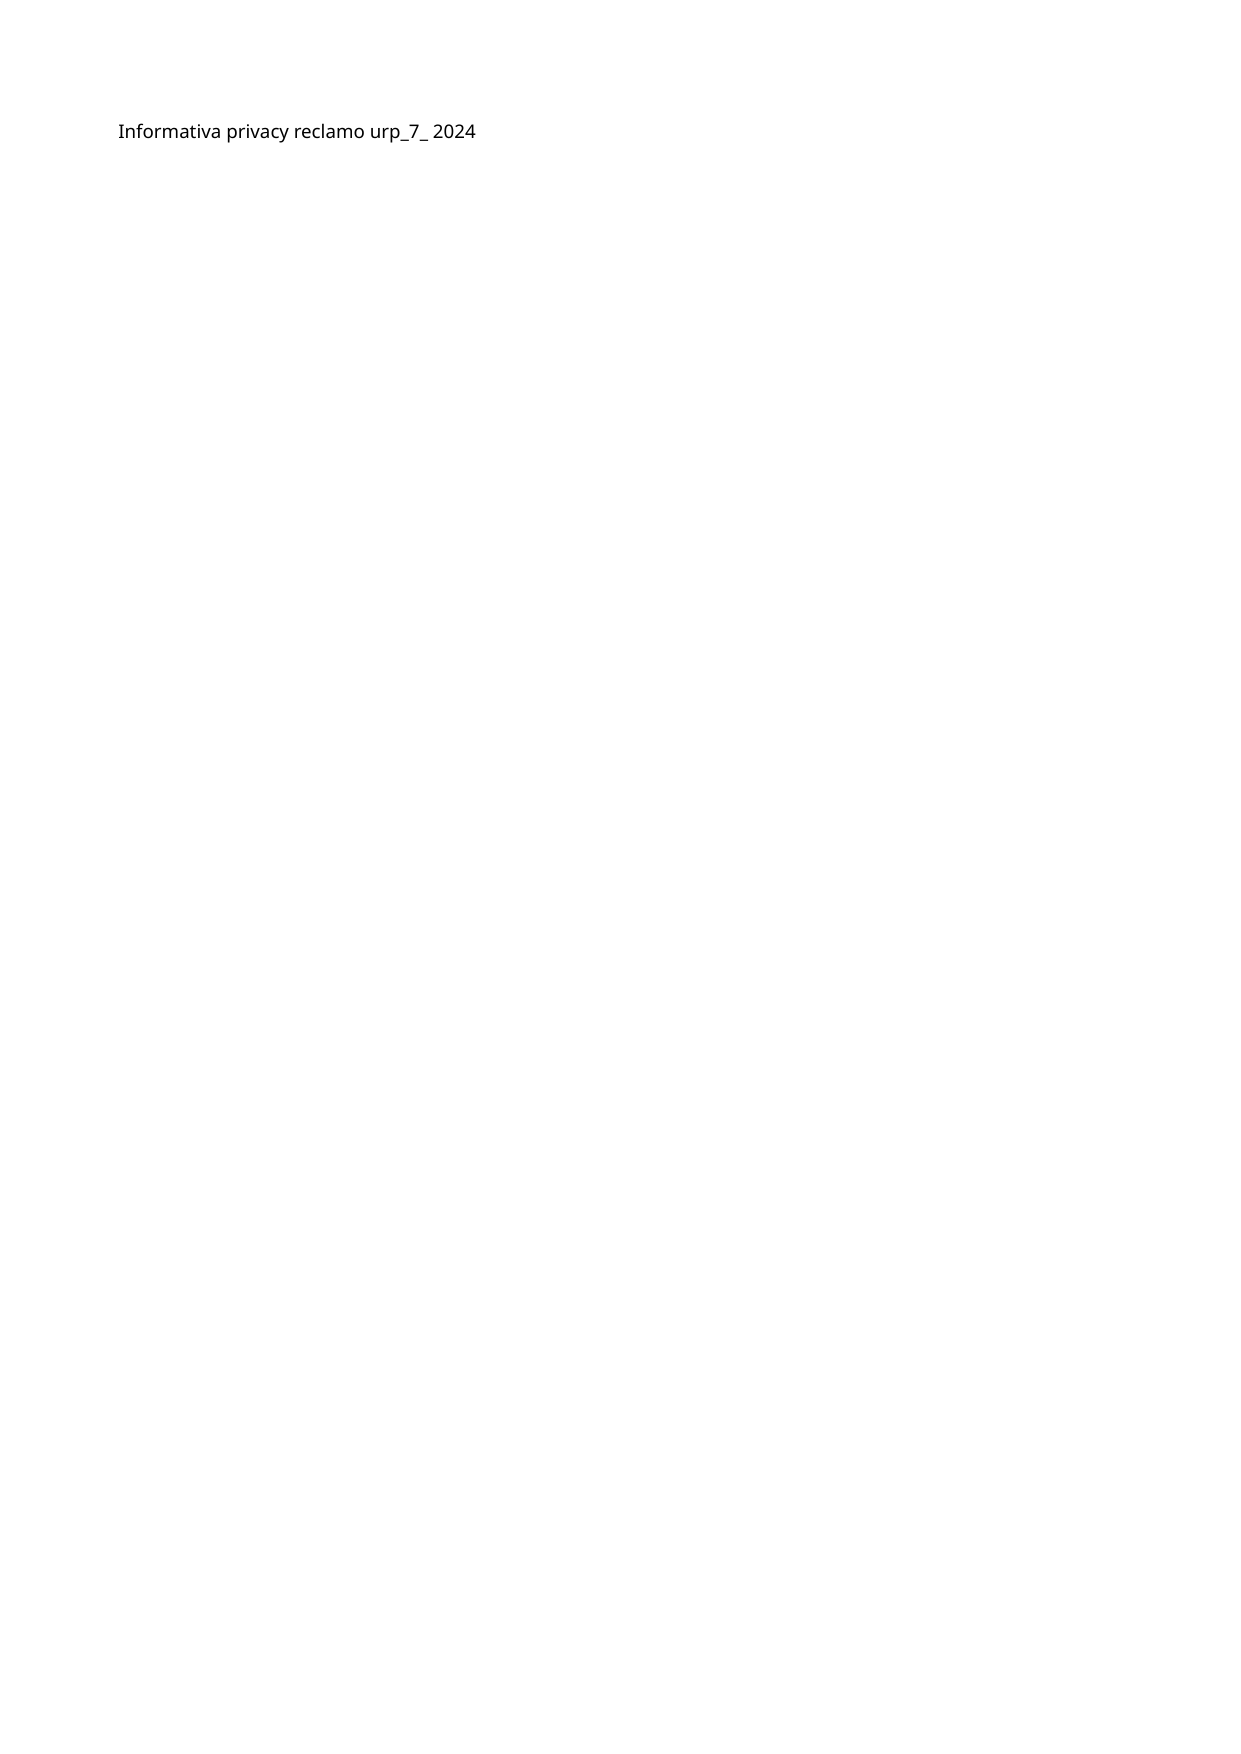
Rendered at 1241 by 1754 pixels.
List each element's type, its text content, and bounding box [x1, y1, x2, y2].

text Informativa privacy reclamo urp_7_ 2024 [118, 118, 1122, 144]
